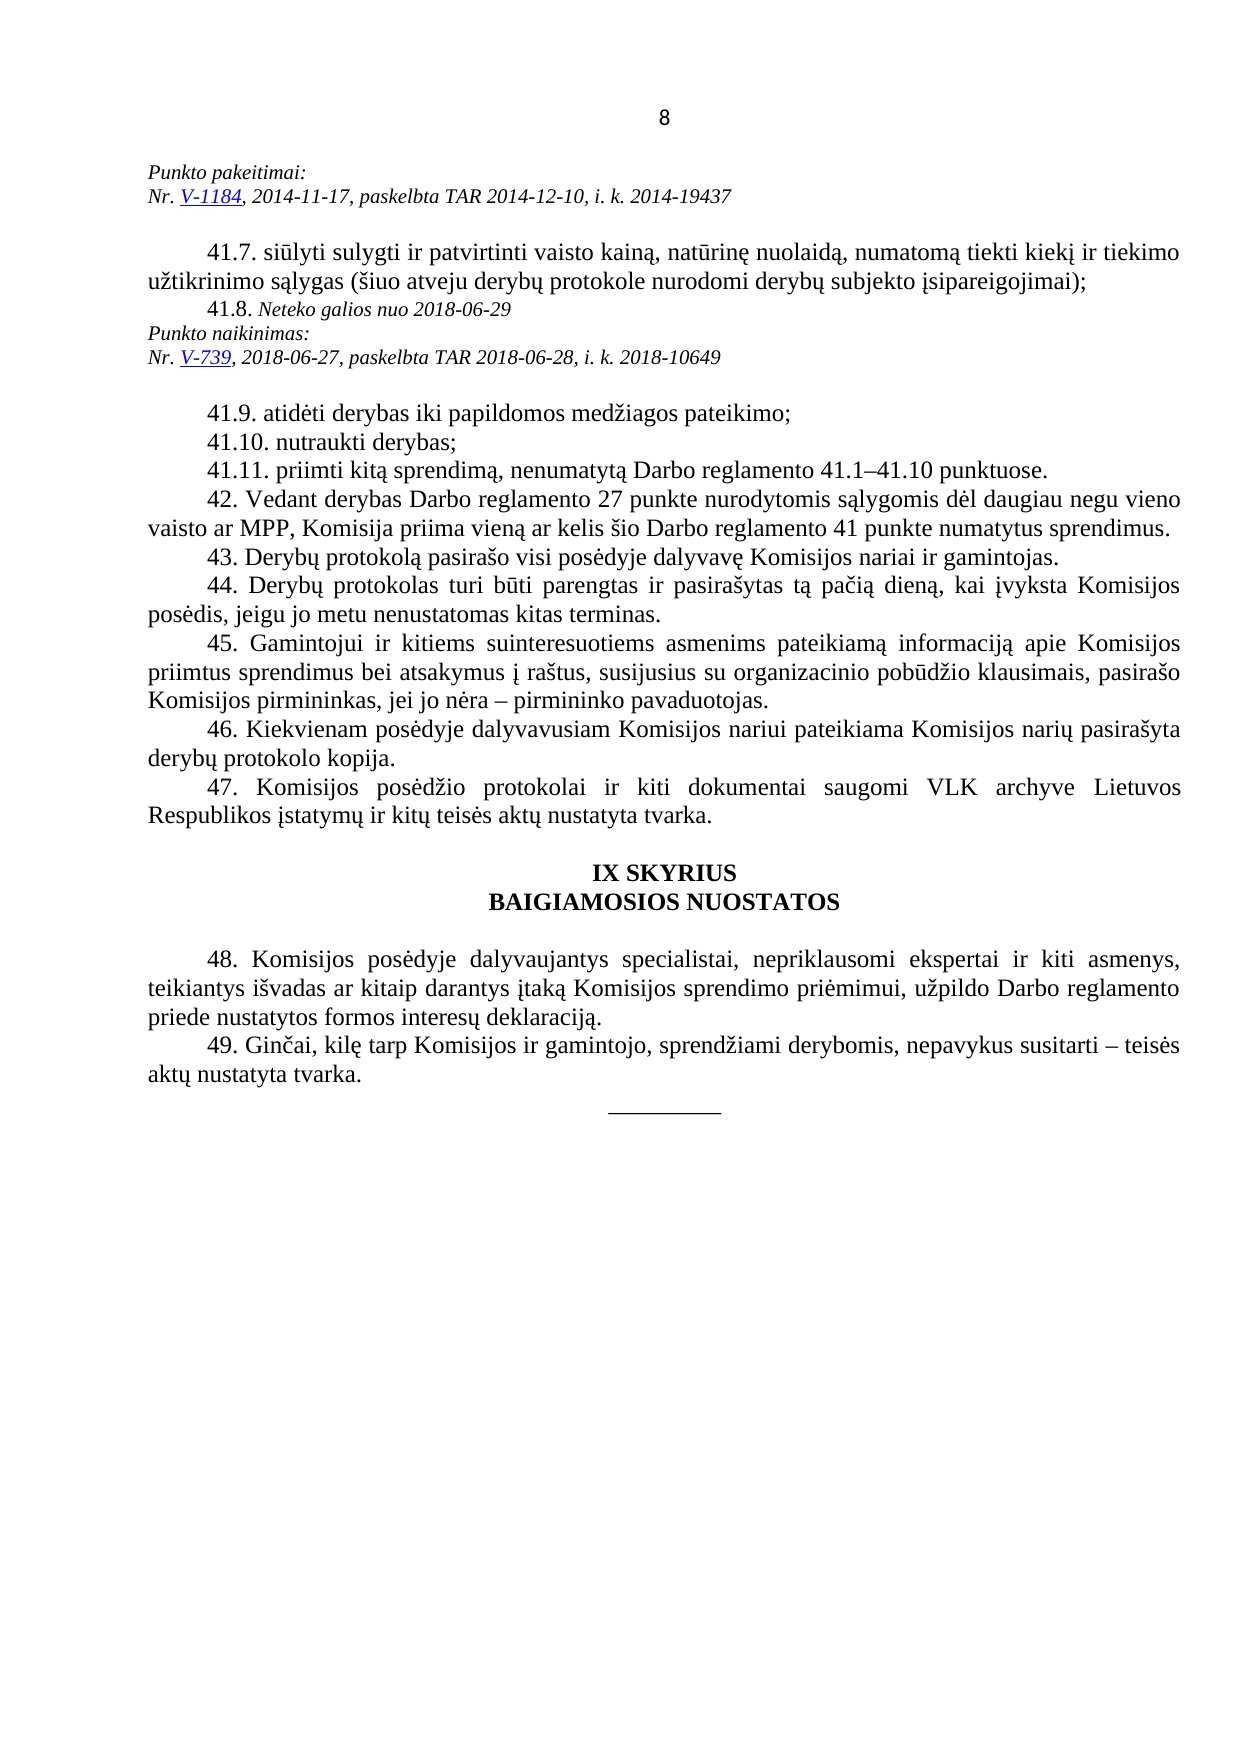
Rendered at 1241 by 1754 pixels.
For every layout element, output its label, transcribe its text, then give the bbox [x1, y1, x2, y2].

text 44. Derybų protokolas turi būti parengtas ir pasirašytas tą pačią dieną, kai įvyksta Komisijos posėdis, jeigu jo metu nenustatomas kitas terminas. [148, 570, 1181, 628]
text 45. Gamintojui ir kitiems suinteresuotiems asmenims pateikiamą informaciją apie Komisijos priimtus sprendimus bei atsakymus į raštus, susijusius su organizacinio pobūdžio klausimais, pasirašo Komisijos pirmininkas, jei jo nėra – pirmininko pavaduotojas. [148, 628, 1181, 714]
text Punkto pakeitimai: [148, 160, 1181, 184]
text 41.10. nutraukti derybas; [148, 427, 1181, 455]
text Nr. V-739, 2018-06-27, paskelbta TAR 2018-06-28, i. k. 2018-10649 [148, 345, 1181, 369]
text Punkto naikinimas: [148, 321, 1181, 345]
text 41.11. priimti kitą sprendimą, nenumatytą Darbo reglamento 41.1–41.10 punktuose. [148, 455, 1181, 484]
text 41.8. Neteko galios nuo 2018-06-29 [148, 294, 1181, 321]
text BAIGIAMOSIOS NUOSTATOS [148, 887, 1181, 915]
text 43. Derybų protokolą pasirašo visi posėdyje dalyvavę Komisijos nariai ir gamintojas. [148, 542, 1181, 570]
text 46. Kiekvienam posėdyje dalyvavusiam Komisijos nariui pateikiama Komisijos narių pasirašyta derybų protokolo kopija. [148, 714, 1181, 772]
text 42. Vedant derybas Darbo reglamento 27 punkte nurodytomis sąlygomis dėl daugiau negu vieno vaisto ar MPP, Komisija priima vieną ar kelis šio Darbo reglamento 41 punkte numatytus sprendimus. [148, 484, 1181, 542]
text 47. Komisijos posėdžio protokolai ir kiti dokumentai saugomi VLK archyve Lietuvos Respublikos įstatymų ir kitų teisės aktų nustatyta tvarka. [148, 772, 1181, 829]
text _________ [148, 1088, 1181, 1117]
text 48. Komisijos posėdyje dalyvaujantys specialistai, nepriklausomi ekspertai ir kiti asmenys, teikiantys išvadas ar kitaip darantys įtaką Komisijos sprendimo priėmimui, užpildo Darbo reglamento priede nustatytos formos interesų deklaraciją. [148, 944, 1181, 1030]
text IX SKYRIUS [148, 858, 1181, 887]
text 41.9. atidėti derybas iki papildomos medžiagos pateikimo; [148, 398, 1181, 427]
text 49. Ginčai, kilę tarp Komisijos ir gamintojo, sprendžiami derybomis, nepavykus susitarti – teisės aktų nustatyta tvarka. [148, 1030, 1181, 1088]
text 41.7. siūlyti sulygti ir patvirtinti vaisto kainą, natūrinę nuolaidą, numatomą tiekti kiekį ir tiekimo užtikrinimo sąlygas (šiuo atveju derybų protokole nurodomi derybų subjekto įsipareigojimai); [148, 237, 1181, 294]
text Nr. V-1184, 2014-11-17, paskelbta TAR 2014-12-10, i. k. 2014-19437 [148, 184, 1181, 208]
